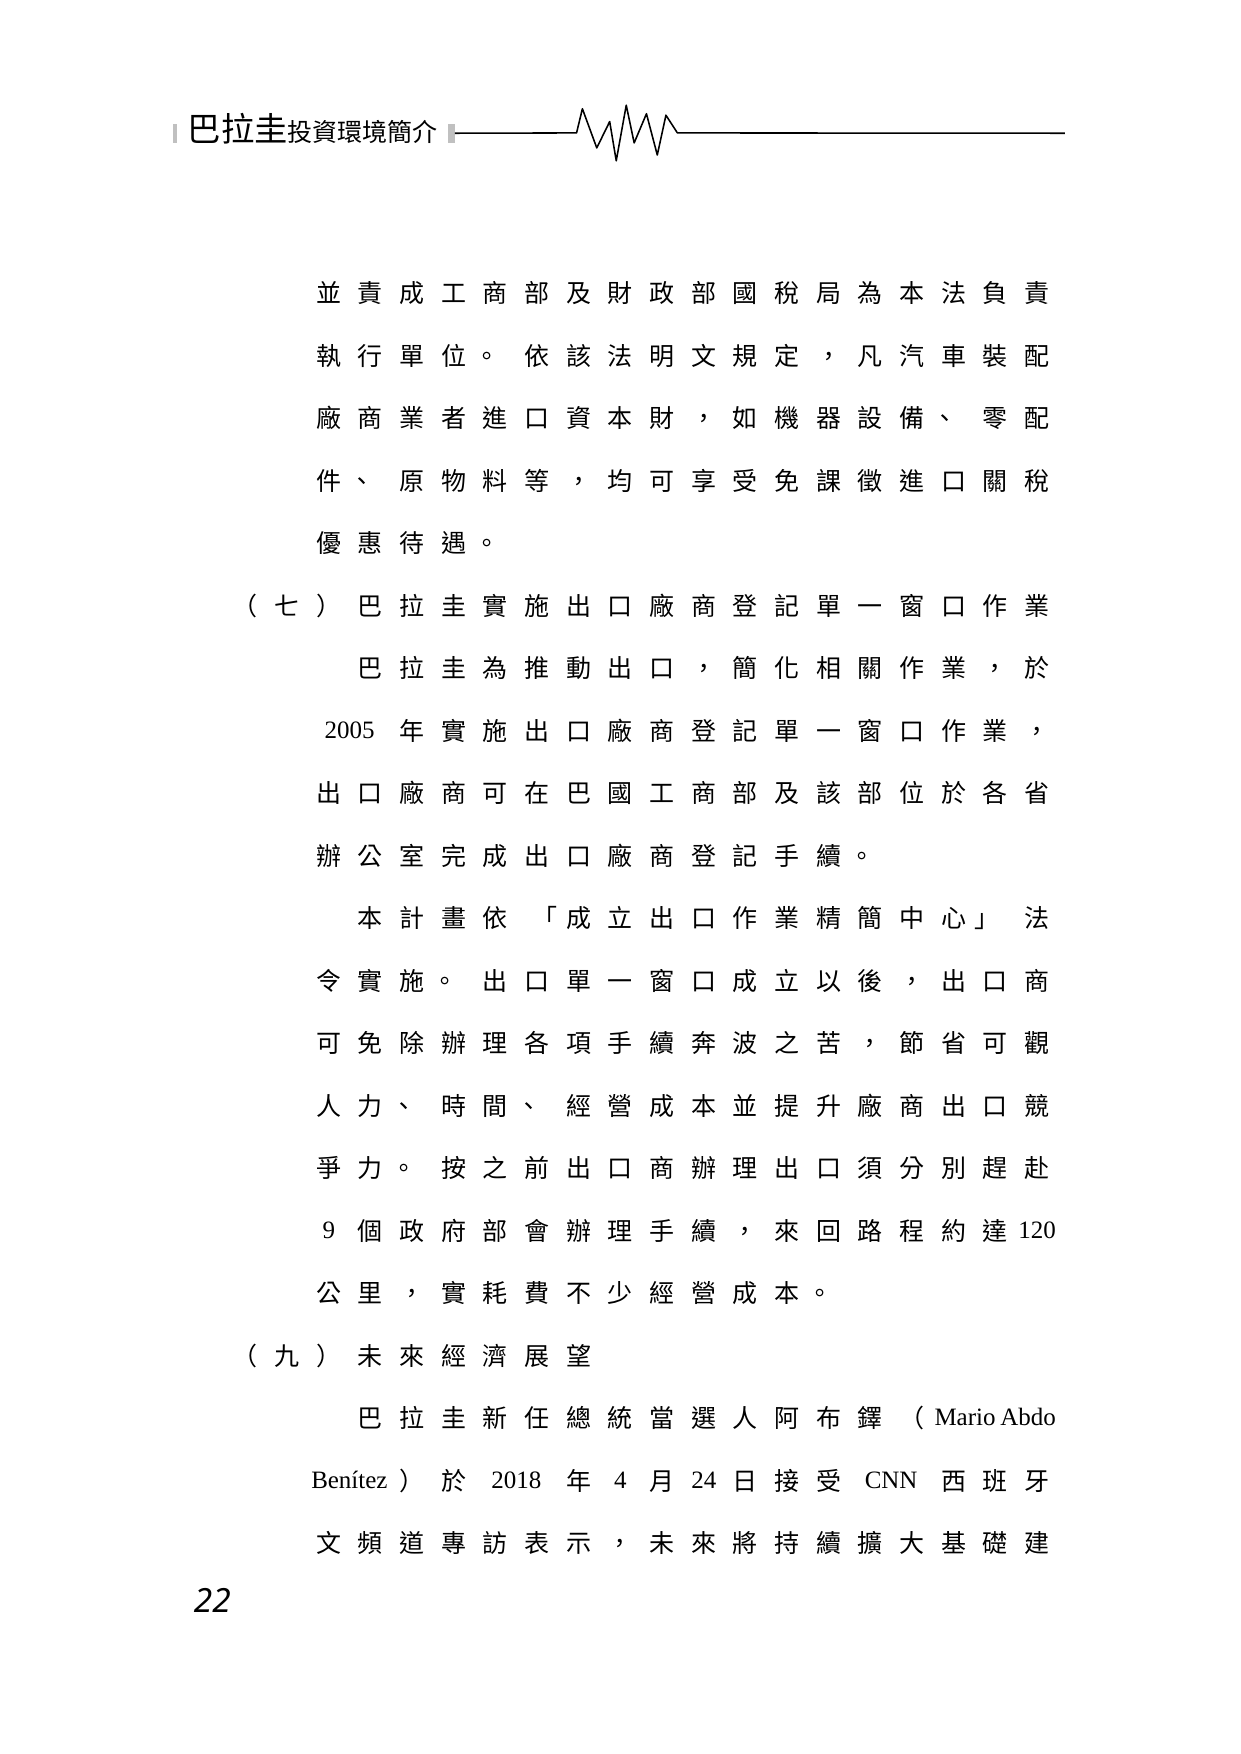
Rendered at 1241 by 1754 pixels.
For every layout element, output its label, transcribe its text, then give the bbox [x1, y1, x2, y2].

text 巴拉圭為推動出口，簡化相關作業，於2005年實施出口廠商登記單一窗口作業，出口廠商可在巴國工商部及該部位於各省辦公室完成出口廠商登記手續。 [281, 625, 1058, 875]
text （七）巴拉圭實施出口廠商登記單一窗口作業 [207, 563, 1058, 625]
text （九）未來經濟展望 [207, 1313, 1058, 1375]
text 巴拉圭新任總統當選人阿布鐸（Mario Abdo Benítez）於2018年4月24日接受CNN西班牙文頻道專訪表示，未來將持續擴大基礎建 [281, 1375, 1058, 1563]
text 並責成工商部及財政部國稅局為本法負責執行單位。依該法明文規定，凡汽車裝配廠商業者進口資本財，如機器設備、零配件、原物料等，均可享受免課徵進口關稅優惠待遇。 [281, 250, 1058, 563]
text 本計畫依「成立出口作業精簡中心」法令實施。出口單一窗口成立以後，出口商可免除辦理各項手續奔波之苦，節省可觀人力、時間、經營成本並提升廠商出口競爭力。按之前出口商辦理出口須分別趕赴9個政府部會辦理手續，來回路程約達120公里，實耗費不少經營成本。 [281, 875, 1058, 1313]
